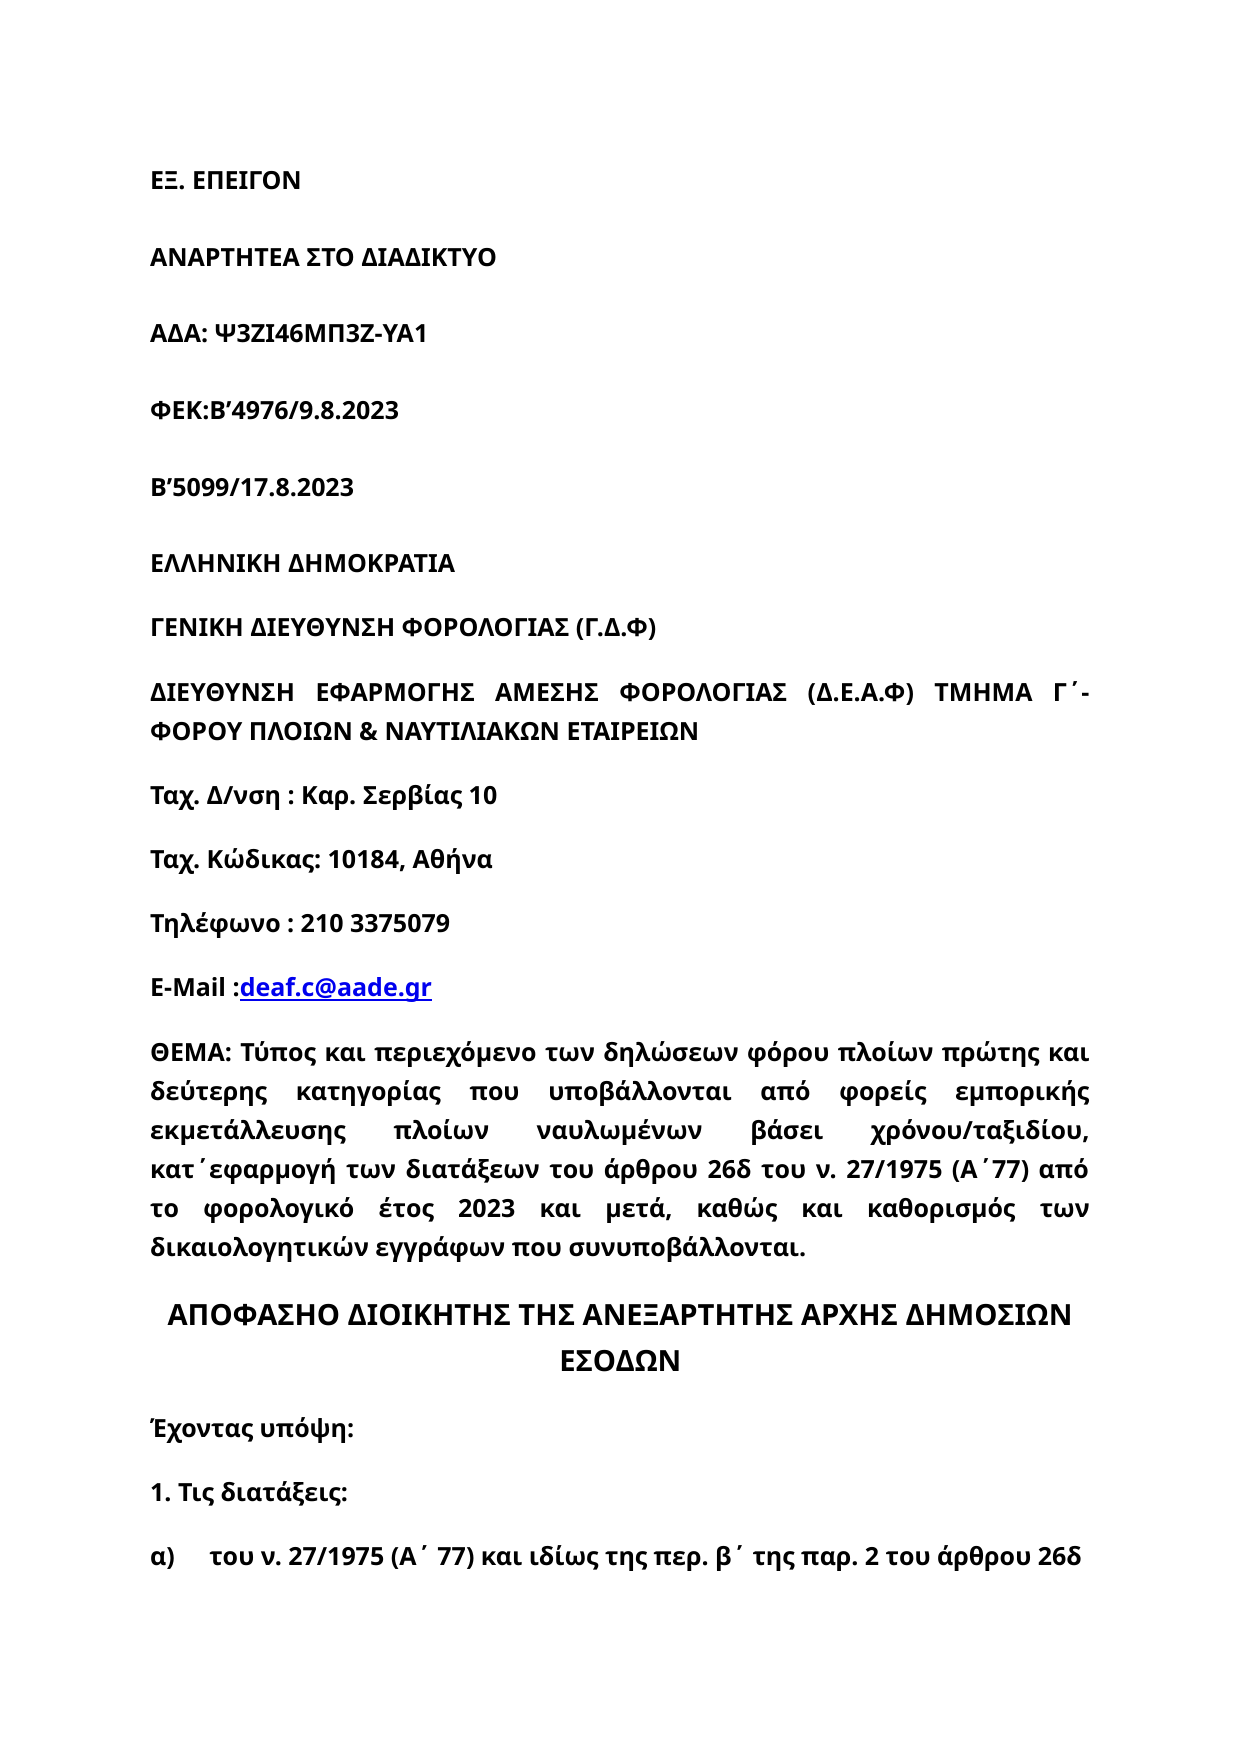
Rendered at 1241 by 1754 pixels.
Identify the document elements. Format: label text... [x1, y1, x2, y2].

text 1. Τις διατάξεις: [150, 1474, 1090, 1509]
title Β’5099/17.8.2023 [150, 469, 1090, 503]
list α) του ν. 27/1975 (Α΄ 77) και ιδίως της περ. β΄ της παρ. 2 του άρθρου 26δ [150, 1539, 1090, 1573]
title ΑΔΑ: Ψ3ΖΙ46ΜΠ3Ζ-ΥΑ1 [150, 316, 1090, 350]
text Τηλέφωνο : 210 3375079 [150, 906, 1090, 940]
text Ταχ. Κώδικας: 10184, Αθήνα [150, 842, 1090, 876]
text ΓΕΝΙΚΗ ΔΙΕΥΘΥΝΣΗ ΦΟΡΟΛΟΓΙΑΣ (Γ.Δ.Φ) [150, 610, 1090, 644]
text ΘΕΜΑ: Τύπος και περιεχόμενο των δηλώσεων φόρου πλοίων πρώτης και δεύτερης κατηγορίας που υποβάλλονται από φορείς εμπορικής εκμετάλλευσης πλοίων ναυλωμένων βάσει χρόνου/ταξιδίου, κατ΄εφαρμογή των διατάξεων του άρθρου 26δ του ν. 27/1975 (Α΄77) από το φορολογικό έτος 2023 και μετά, καθώς και καθορισμός των δικαιολογητικών εγγράφων που συνυποβάλλονται. [150, 1034, 1090, 1264]
text ΔΙΕΥΘΥΝΣΗ ΕΦΑΡΜΟΓΗΣ ΑΜΕΣΗΣ ΦΟΡΟΛΟΓΙΑΣ (Δ.Ε.Α.Φ) ΤΜΗΜΑ Γ΄-ΦΟΡΟΥ ΠΛΟΙΩΝ & ΝΑΥΤΙΛΙΑΚΩΝ ΕΤΑΙΡΕΙΩΝ [150, 674, 1090, 747]
text ΑΠΟΦΑΣΗΟ ΔΙΟΙΚΗΤΗΣ ΤΗΣ ΑΝΕΞΑΡΤΗΤΗΣ ΑΡΧΗΣ ΔΗΜΟΣΙΩΝ ΕΣΟΔΩΝ [150, 1294, 1090, 1379]
text Ταχ. Δ/νση : Καρ. Σερβίας 10 [150, 777, 1090, 812]
text E-Mail :deaf.c@aade.gr [150, 970, 1090, 1004]
title ΦΕΚ:Β’4976/9.8.2023 [150, 392, 1090, 427]
text Έχοντας υπόψη: [150, 1410, 1090, 1444]
text ΕΛΛΗΝΙΚΗ ΔΗΜΟΚΡΑΤΙΑ [150, 546, 1090, 580]
title ΑΝΑΡΤΗΤΕΑ ΣΤΟ ΔΙΑΔΙΚΤΥΟ [150, 239, 1090, 273]
title ΕΞ. ΕΠΕΙΓΟΝ [150, 162, 1090, 197]
